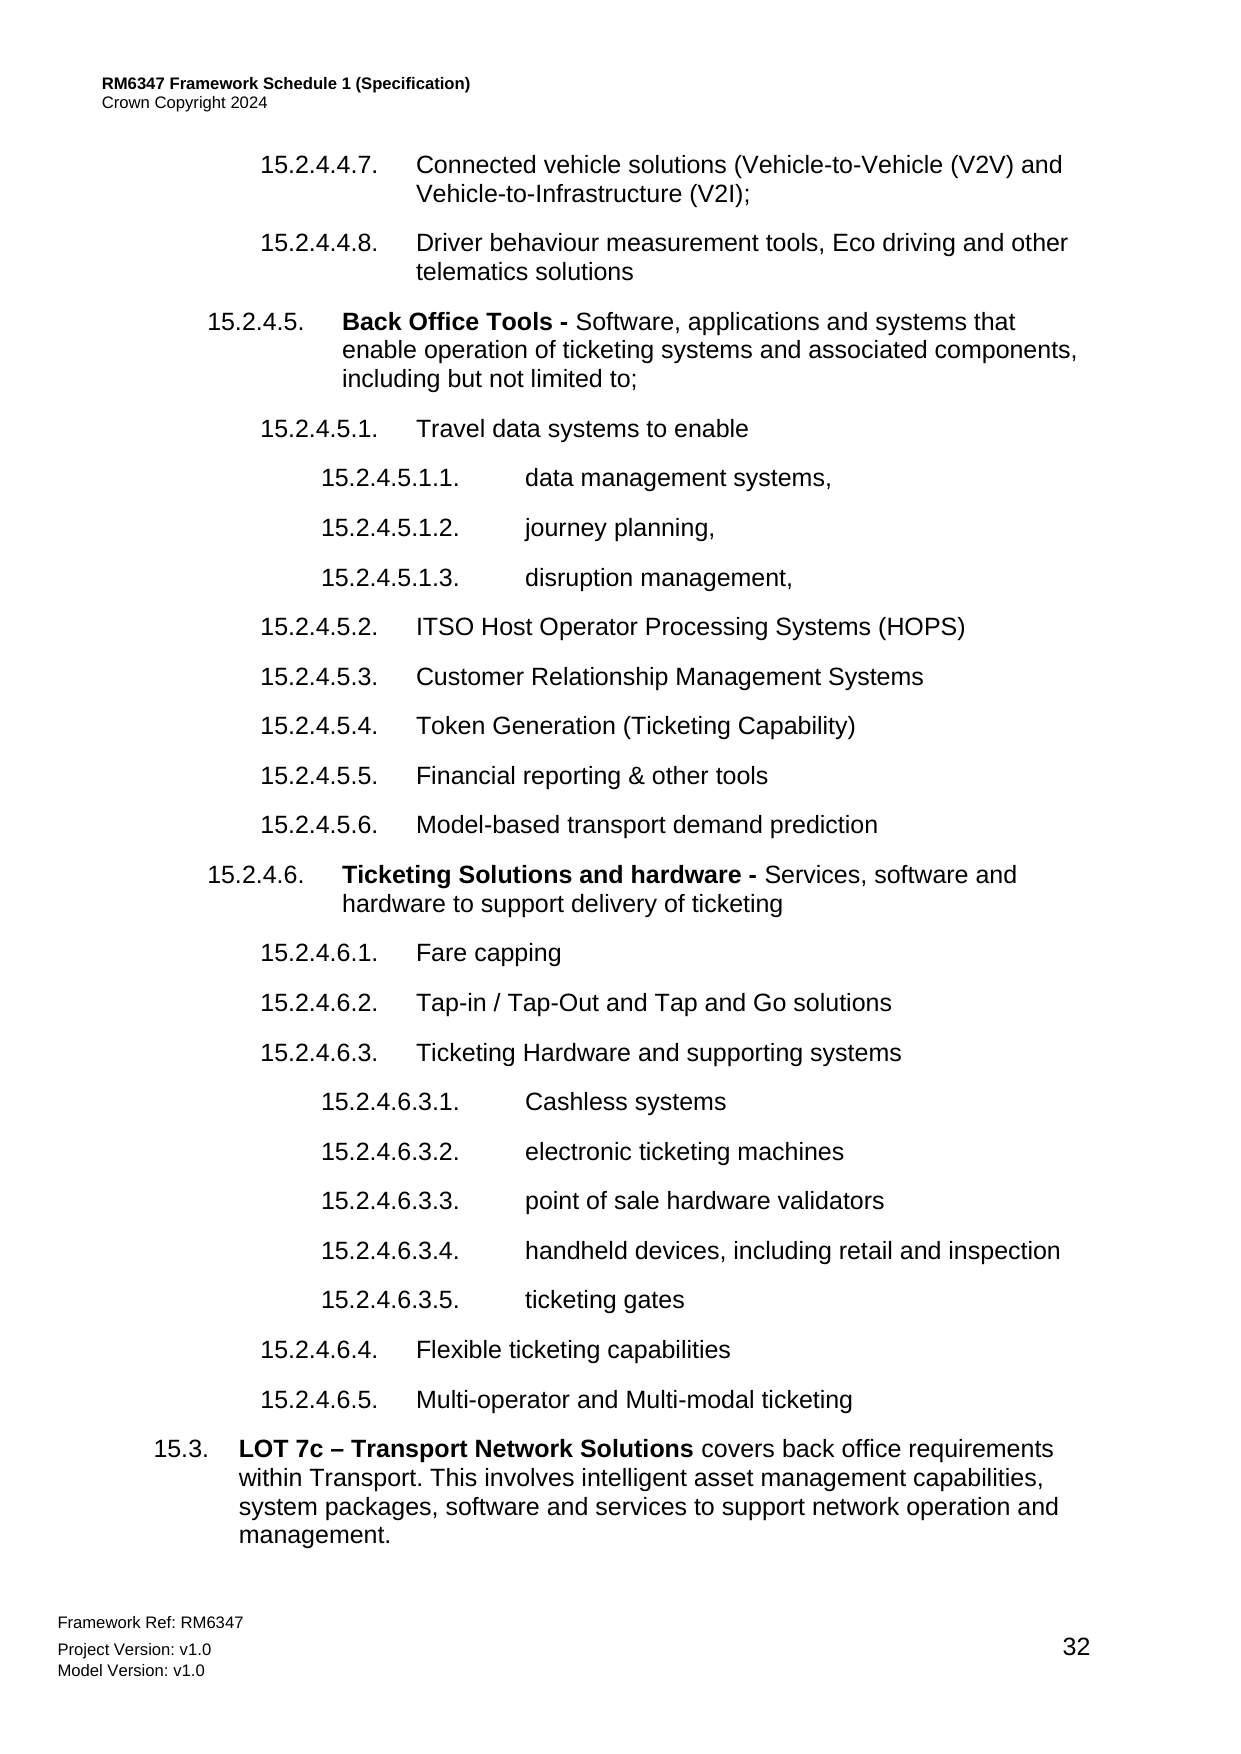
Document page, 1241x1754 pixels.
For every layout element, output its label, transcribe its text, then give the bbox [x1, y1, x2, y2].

list disruption management, [445, 562, 1090, 591]
list Fare capping [378, 938, 1090, 967]
list Ticketing Solutions and hardware - Services, software and hardware to support delivery of ticketing [304, 860, 1090, 917]
list Model-based transport demand prediction [378, 810, 1090, 839]
list Driver behaviour measurement tools, Eco driving and other telematics solutions [378, 228, 1090, 286]
list ticketing gates [445, 1285, 1090, 1314]
list Financial reporting & other tools [378, 761, 1090, 789]
list Back Office Tools - Software, applications and systems that enable operation of ticketing systems and associated components, including but not limited to; [304, 307, 1090, 393]
list Cashless systems [445, 1087, 1090, 1116]
list Travel data systems to enable [378, 414, 1090, 442]
list Ticketing Hardware and supporting systems [378, 1037, 1090, 1066]
list electronic ticketing machines [445, 1137, 1090, 1165]
list journey planning, [445, 513, 1090, 542]
list data management systems, [445, 463, 1090, 492]
list Tap-in / Tap-Out and Tap and Go solutions [378, 988, 1090, 1017]
list Multi-operator and Multi-modal ticketing [378, 1384, 1090, 1413]
list Token Generation (Ticketing Capability) [378, 711, 1090, 740]
list point of sale hardware validators [445, 1186, 1090, 1215]
list LOT 7c – Transport Network Solutions covers back office requirements within Transport. This involves intelligent asset management capabilities, system packages, software and services to support network operation and management. [209, 1434, 1090, 1549]
list Connected vehicle solutions (Vehicle-to-Vehicle (V2V) and Vehicle-to-Infrastructure (V2I); [378, 150, 1090, 207]
list Customer Relationship Management Systems [378, 662, 1090, 690]
list handheld devices, including retail and inspection [445, 1236, 1090, 1264]
list ITSO Host Operator Processing Systems (HOPS) [378, 612, 1090, 641]
list Flexible ticketing capabilities [378, 1335, 1090, 1364]
